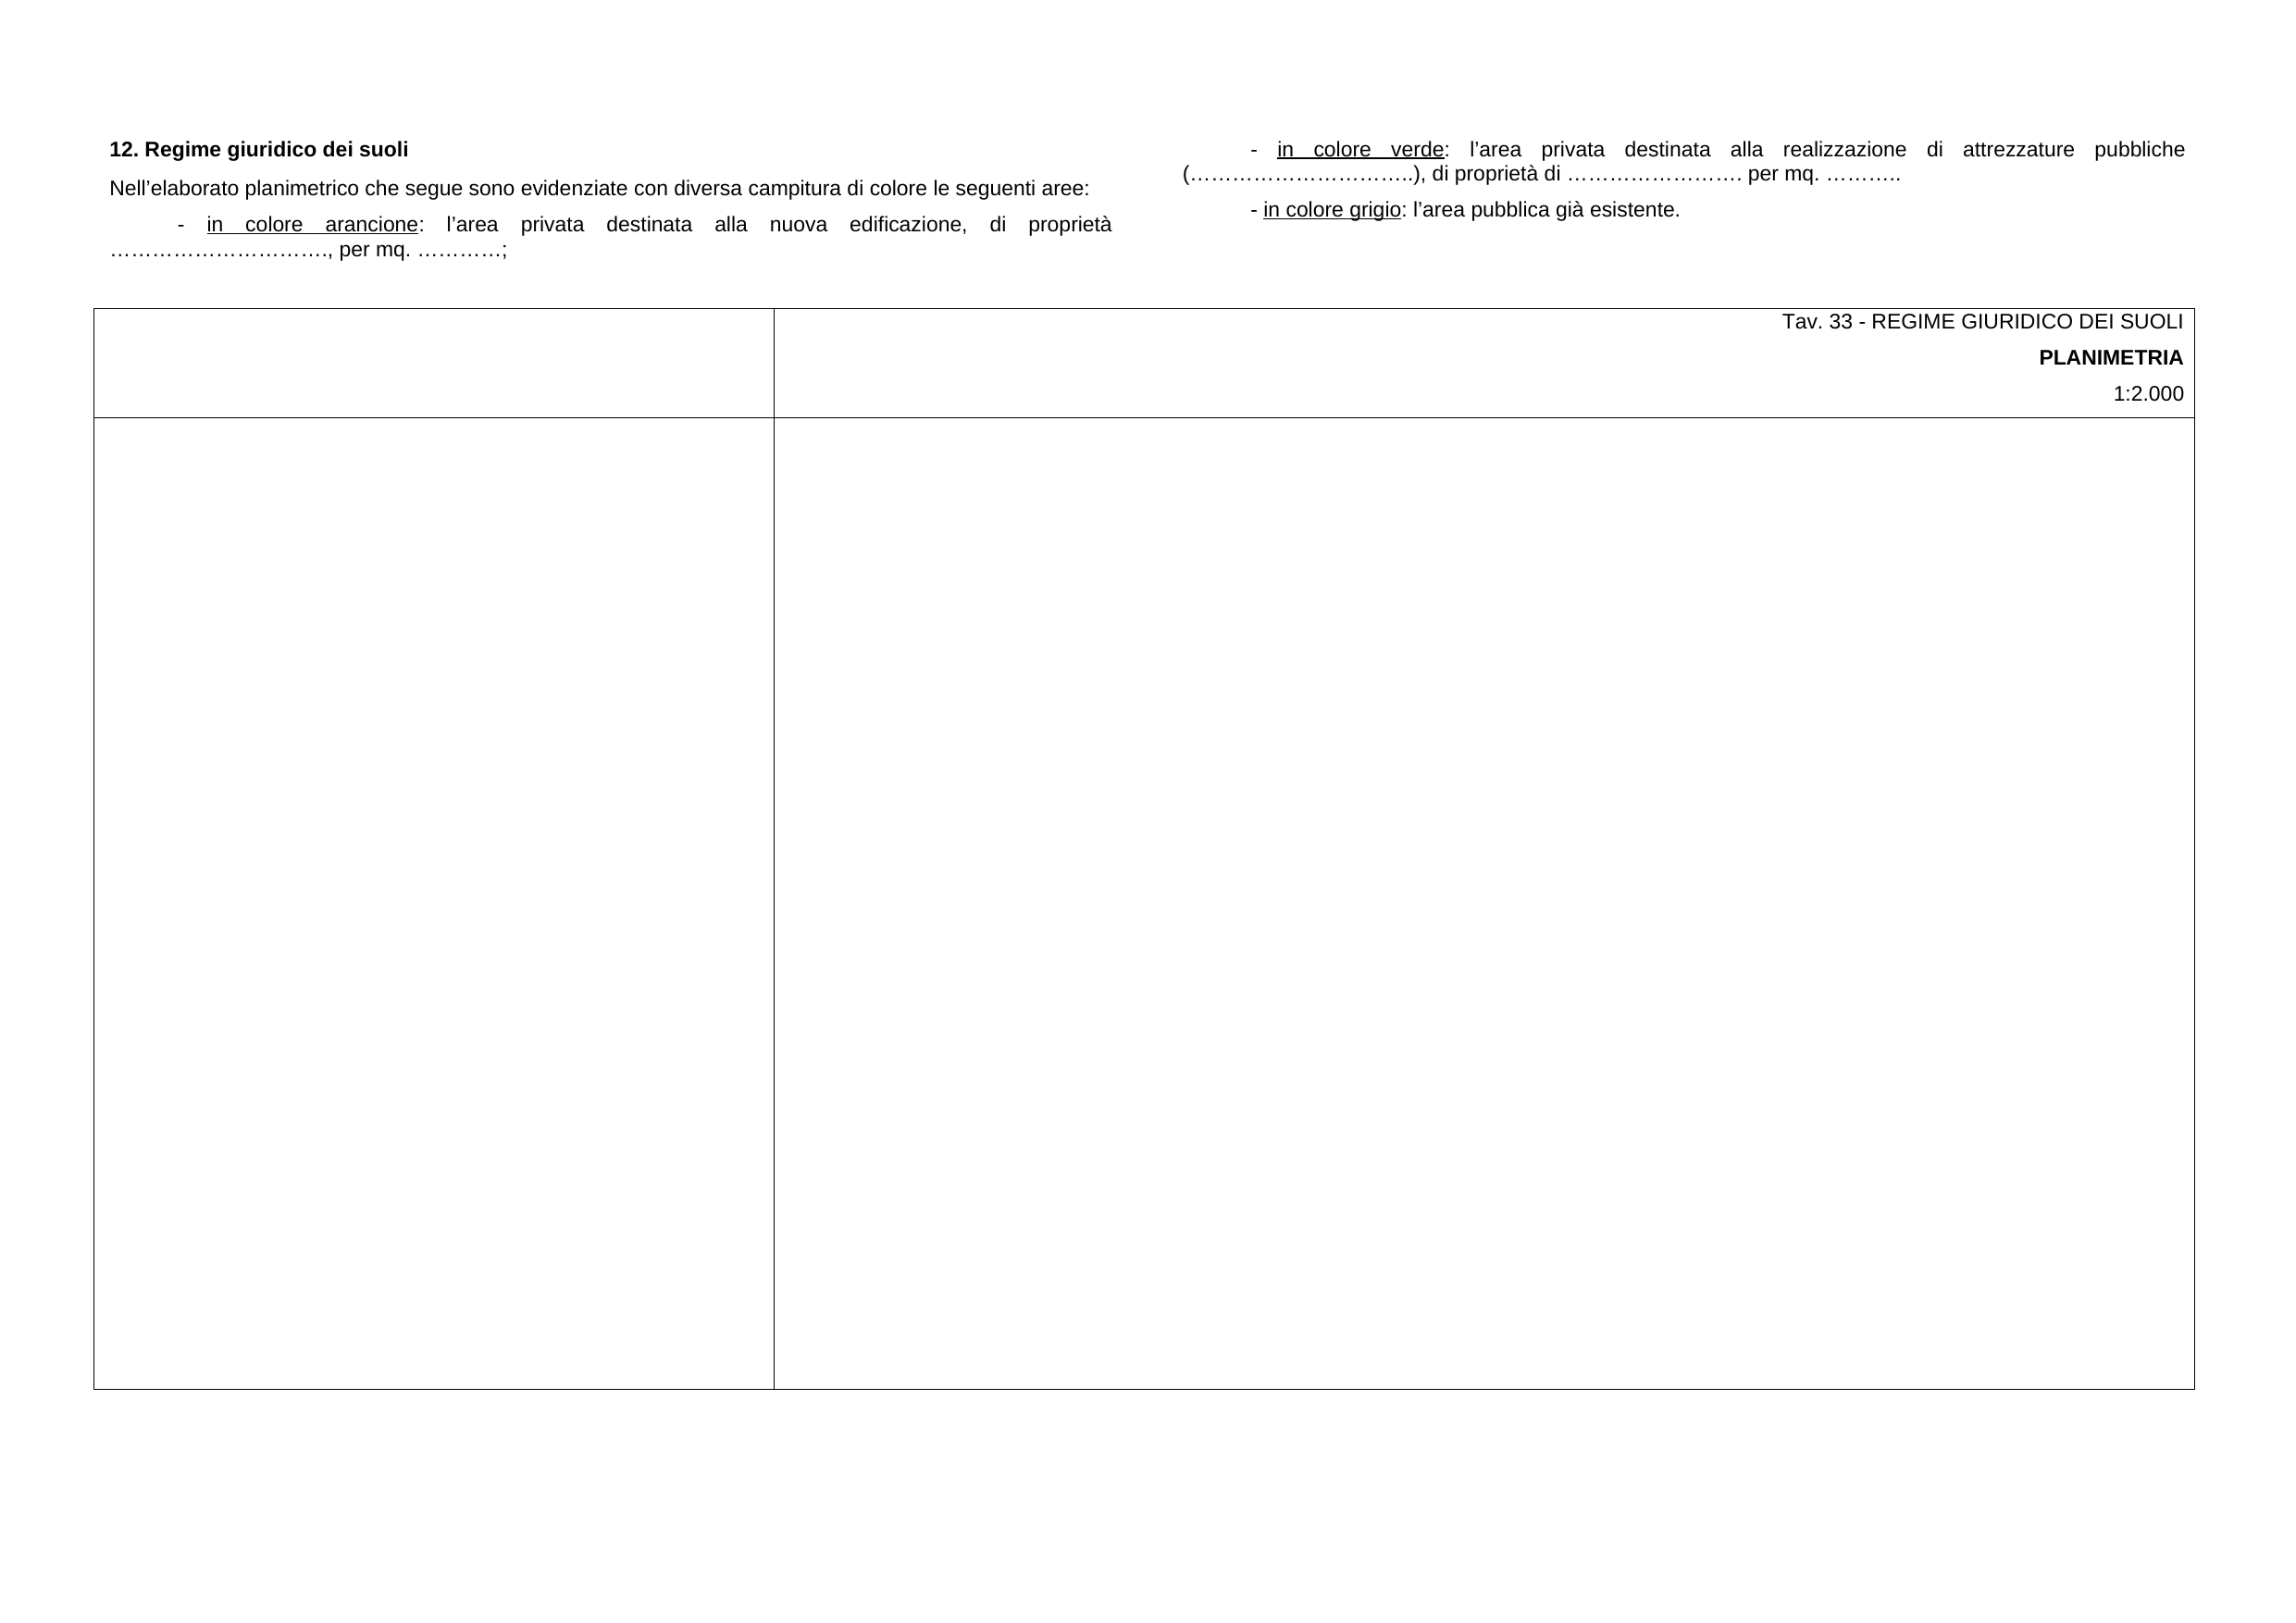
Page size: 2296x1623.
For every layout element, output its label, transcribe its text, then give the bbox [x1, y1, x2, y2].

table_cell [94, 418, 774, 1389]
table_header Tav. 33 - REGIME GIURIDICO DEI SUOLI PLANIMETRIA 1:2.000 [775, 309, 2194, 417]
text - in colore arancione: l’area privata destinata alla nuova edificazione, di proprietà …………………………., per mq. …………; [109, 212, 1113, 261]
text Nell’elaborato planimetrico che segue sono evidenziate con diversa campitura di colore le seguenti aree: [109, 176, 1113, 201]
table_header [94, 309, 774, 417]
subtitle 12. Regime giuridico dei suoli [109, 137, 1113, 161]
text - in colore grigio: l’area pubblica già esistente. [1183, 197, 2186, 221]
table_cell [775, 418, 2194, 1389]
text - in colore verde: l’area privata destinata alla realizzazione di attrezzature pubbliche (…………………………..), di proprietà di ……………………. per mq. ……….. [1183, 137, 2186, 185]
